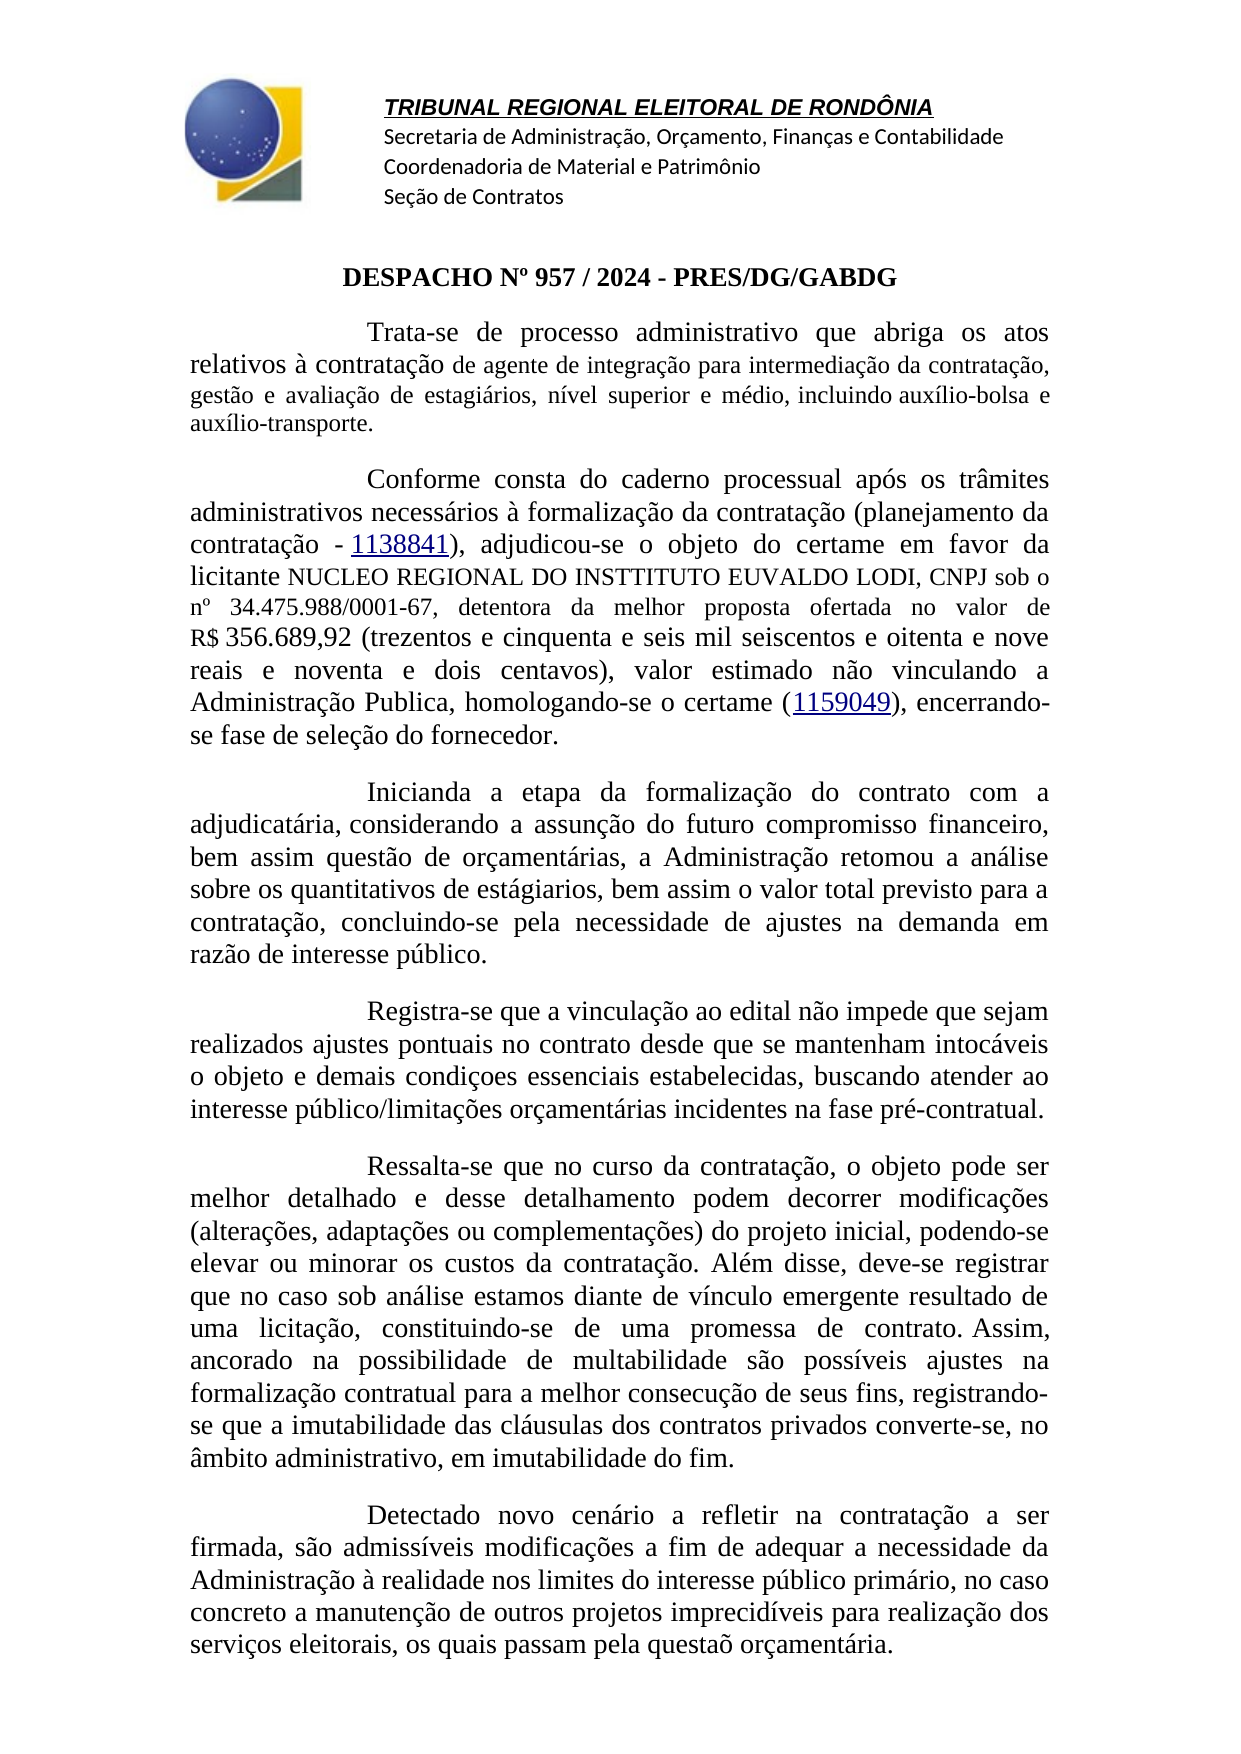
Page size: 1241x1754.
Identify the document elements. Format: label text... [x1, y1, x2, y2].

text Detectado novo cenário a refletir na contratação a ser firmada, são admissíveis modificações a fim de adequar a necessidade da Administração à realidade nos limites do interesse público primário, no caso concreto a manutenção de outros projetos imprecidíveis para realização dos serviços eleitorais, os quais passam pela questaõ orçamentária. [190, 1498, 1051, 1660]
text Despacho Nº 957 / 2024 - PRES/DG/GABDG [177, 261, 1063, 292]
text Ressalta-se que no curso da contratação, o objeto pode ser melhor detalhado e desse detalhamento podem decorrer modificações (alterações, adaptações ou complementações) do projeto inicial, podendo-se elevar ou minorar os custos da contratação. Além disse, deve-se registrar que no caso sob análise estamos diante de vínculo emergente resultado de uma licitação, constituindo-se de uma promessa de contrato. Assim, ancorado na possibilidade de multabilidade são possíveis ajustes na formalização contratual para a melhor consecução de seus fins, registrando-se que a imutabilidade das cláusulas dos contratos privados converte-se, no âmbito administrativo, em imutabilidade do fim. [190, 1149, 1051, 1473]
text Registra-se que a vinculação ao edital não impede que sejam realizados ajustes pontuais no contrato desde que se mantenham intocáveis o objeto e demais condiçoes essenciais estabelecidas, buscando atender ao interesse público/limitações orçamentárias incidentes na fase pré-contratual. [190, 994, 1051, 1124]
text Inicianda a etapa da formalização do contrato com a adjudicatária, considerando a assunção do futuro compromisso financeiro, bem assim questão de orçamentárias, a Administração retomou a análise sobre os quantitativos de estágiarios, bem assim o valor total previsto para a contratação, concluindo-se pela necessidade de ajustes na demanda em razão de interesse público. [190, 775, 1051, 969]
text Trata-se de processo administrativo que abriga os atos relativos à contratação de agente de integração para intermediação da contratação, gestão e avaliação de estagiários, nível superior e médio, incluindo auxílio-bolsa e auxílio-transporte. [190, 315, 1051, 437]
text Conforme consta do caderno processual após os trâmites administrativos necessários à formalização da contratação (planejamento da contratação - 1138841), adjudicou-se o objeto do certame em favor da licitante NUCLEO REGIONAL DO INSTTITUTO EUVALDO LODI, CNPJ sob o nº 34.475.988/0001-67, detentora da melhor proposta ofertada no valor de R$ 356.689,92 (trezentos e cinquenta e seis mil seiscentos e oitenta e nove reais e noventa e dois centavos), valor estimado não vinculando a Administração Publica, homologando-se o certame (1159049), encerrando-se fase de seleção do fornecedor. [190, 462, 1051, 750]
